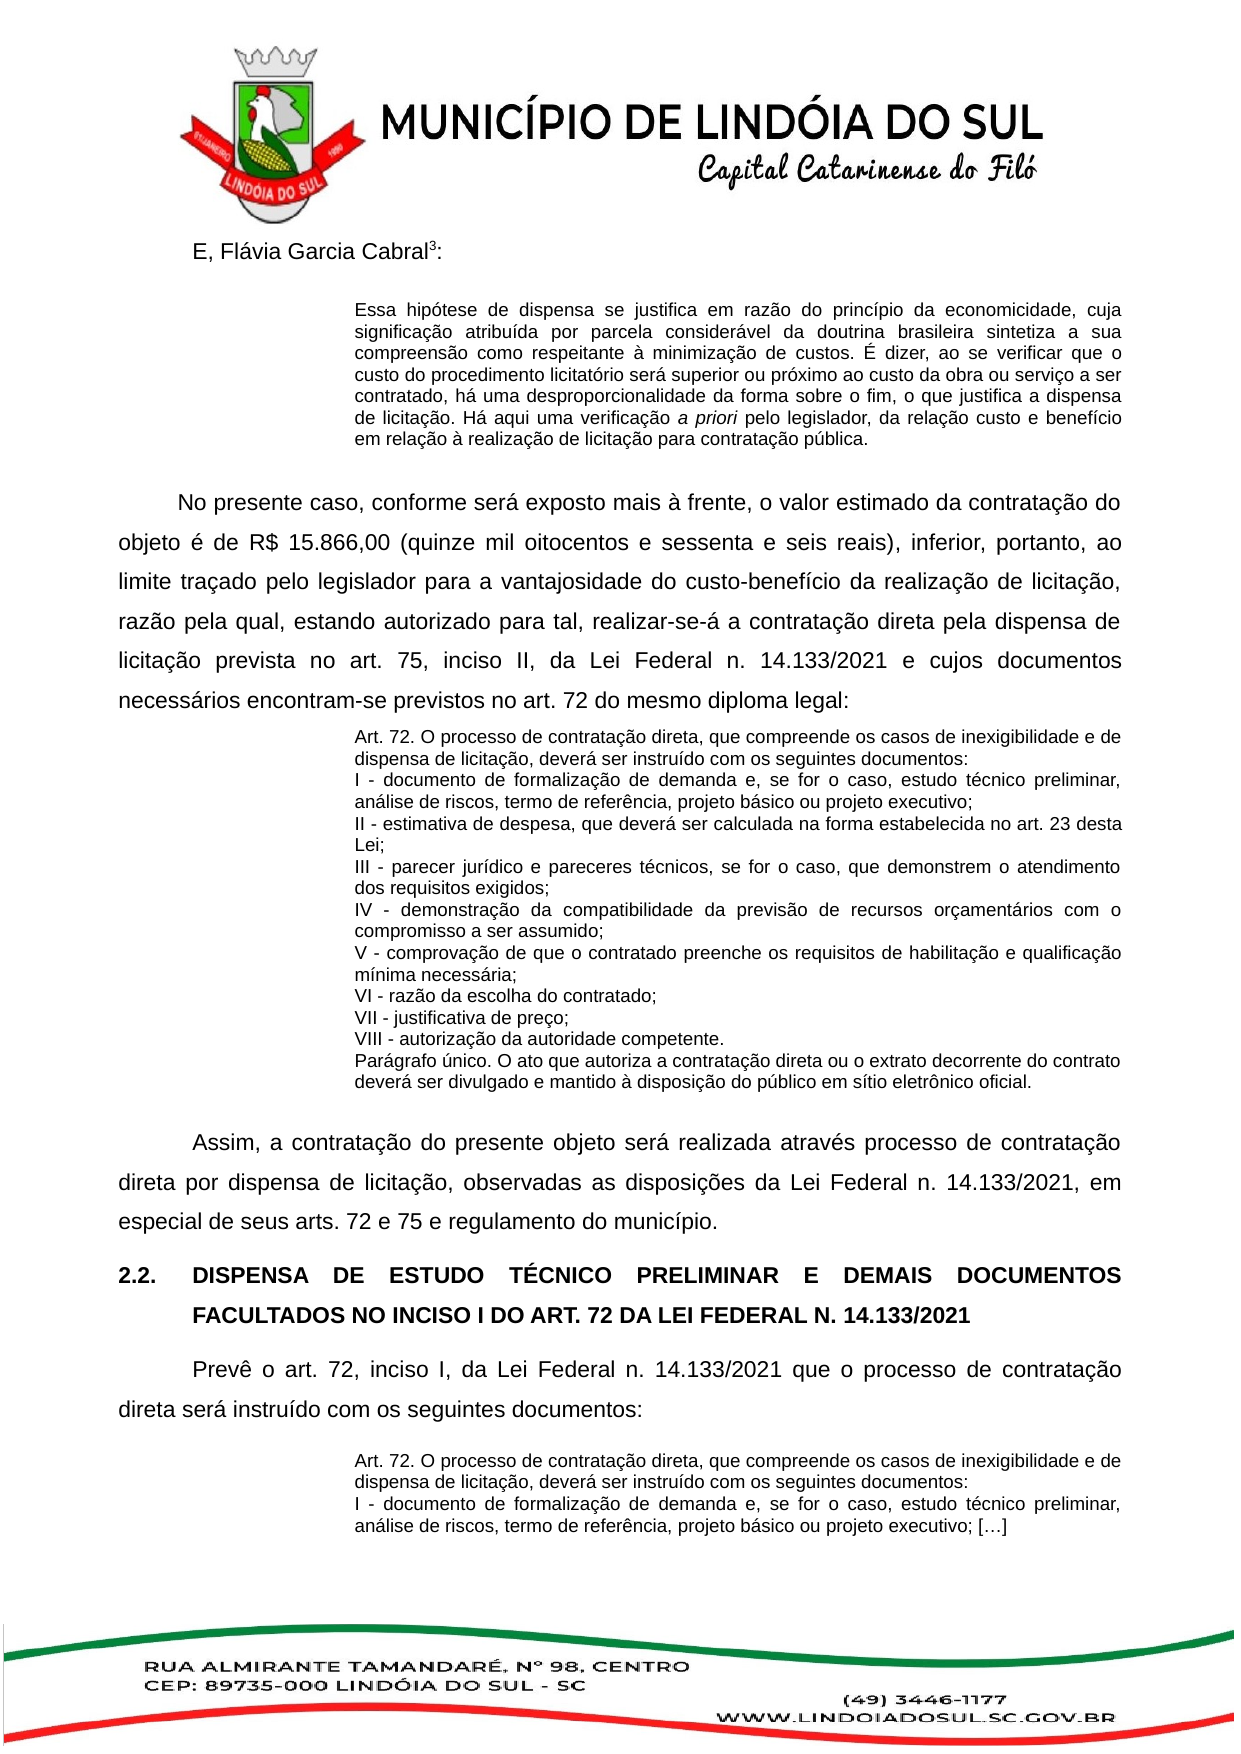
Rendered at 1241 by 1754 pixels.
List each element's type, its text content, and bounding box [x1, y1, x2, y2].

text Parágrafo único. O ato que autoriza a contratação direta ou o extrato decorrente do contrato deverá ser divulgado e mantido à disposição do público em sítio eletrônico oficial. [354, 1049, 1122, 1093]
text VI - razão da escolha do contratado; [354, 985, 1122, 1006]
text Art. 72. O processo de contratação direta, que compreende os casos de inexigibilidade e de dispensa de licitação, deverá ser instruído com os seguintes documentos: [354, 726, 1122, 769]
text VII - justificativa de preço; [354, 1006, 1122, 1028]
list DISPENSA DE ESTUDO TÉCNICO PRELIMINAR E DEMAIS DOCUMENTOS FACULTADOS NO INCISO I DO ART. 72 DA LEI FEDERAL N. 14.133/2021 [118, 1262, 1122, 1328]
picture [4, 1624, 1233, 1746]
text II - estimativa de despesa, que deverá ser calculada na forma estabelecida no art. 23 desta Lei; [354, 812, 1122, 856]
picture [122, 31, 1121, 232]
text No presente caso, conforme será exposto mais à frente, o valor estimado da contratação do objeto é de R$ 15.866,00 (quinze mil oitocentos e sessenta e seis reais), inferior, portanto, ao limite traçado pelo legislador para a vantajosidade do custo-benefício da realização de licitação, razão pela qual, estando autorizado para tal, realizar-se-á a contratação direta pela dispensa de licitação prevista no art. 75, inciso II, da Lei Federal n. 14.133/2021 e cujos documentos necessários encontram-se previstos no art. 72 do mesmo diploma legal: [118, 489, 1122, 713]
text V - comprovação de que o contratado preenche os requisitos de habilitação e qualificação mínima necessária; [354, 942, 1122, 985]
text Art. 72. O processo de contratação direta, que compreende os casos de inexigibilidade e de dispensa de licitação, deverá ser instruído com os seguintes documentos: [354, 1450, 1122, 1493]
text III - parecer jurídico e pareceres técnicos, se for o caso, que demonstrem o atendimento dos requisitos exigidos; [354, 856, 1122, 899]
text Assim, a contratação do presente objeto será realizada através processo de contratação direta por dispensa de licitação, observadas as disposições da Lei Federal n. 14.133/2021, em especial de seus arts. 72 e 75 e regulamento do município. [118, 1129, 1122, 1234]
text I - documento de formalização de demanda e, se for o caso, estudo técnico preliminar, análise de riscos, termo de referência, projeto básico ou projeto executivo; [354, 769, 1122, 812]
text I - documento de formalização de demanda e, se for o caso, estudo técnico preliminar, análise de riscos, termo de referência, projeto básico ou projeto executivo; […] [354, 1493, 1122, 1536]
text IV - demonstração da compatibilidade da previsão de recursos orçamentários com o compromisso a ser assumido; [354, 899, 1122, 942]
text VIII - autorização da autoridade competente. [354, 1028, 1122, 1049]
text E, Flávia Garcia Cabral: [118, 238, 1122, 264]
text Prevê o art. 72, inciso I, da Lei Federal n. 14.133/2021 que o processo de contratação direta será instruído com os seguintes documentos: [118, 1356, 1122, 1422]
text Essa hipótese de dispensa se justifica em razão do princípio da economicidade, cuja significação atribuída por parcela considerável da doutrina brasileira sintetiza a sua compreensão como respeitante à minimização de custos. É dizer, ao se verificar que o custo do procedimento licitatório será superior ou próximo ao custo da obra ou serviço a ser contratado, há uma desproporcionalidade da forma sobre o fim, o que justifica a dispensa de licitação. Há aqui uma verificação a priori pelo legislador, da relação custo e benefício em relação à realização de licitação para contratação pública. [354, 299, 1122, 450]
